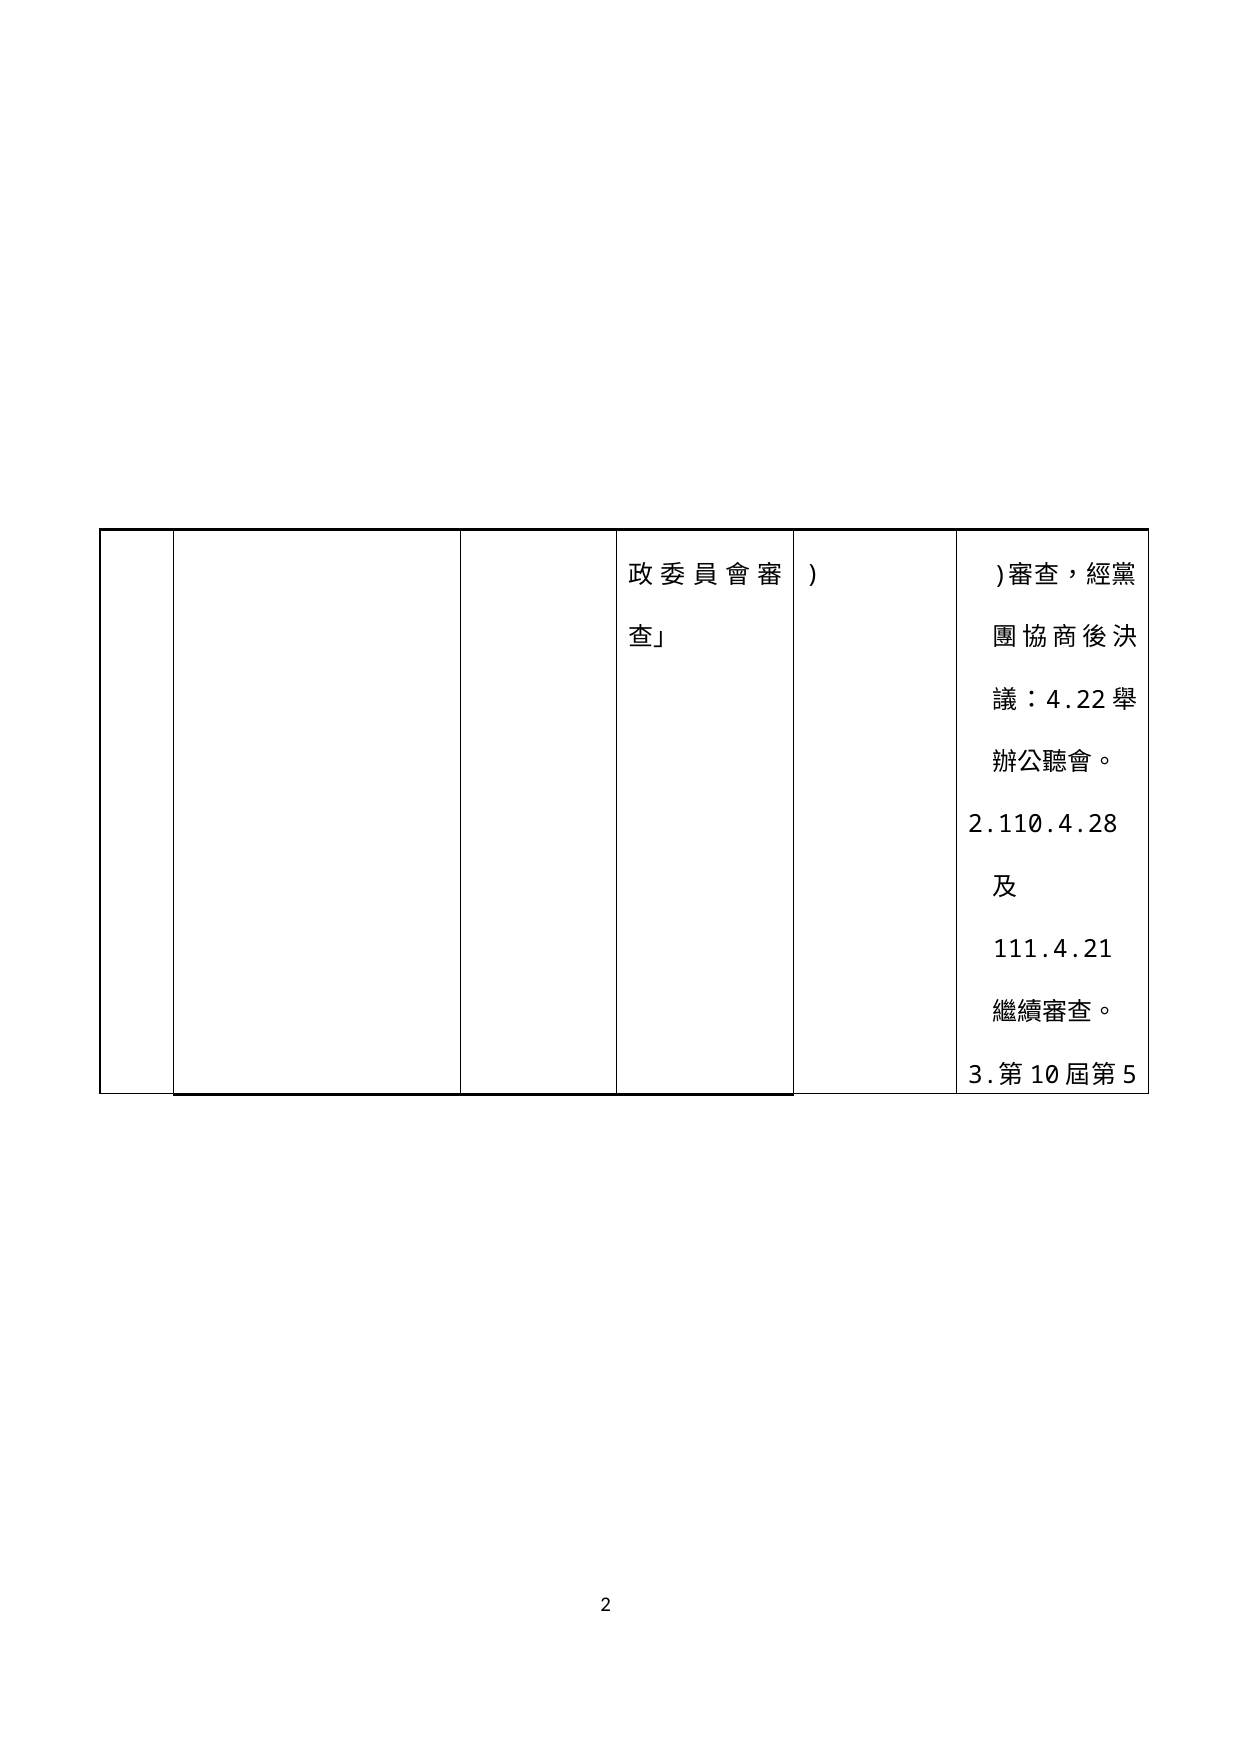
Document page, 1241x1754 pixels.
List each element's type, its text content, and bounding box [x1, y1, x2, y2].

table_cell [174, 531, 460, 1093]
table_cell 政委員會審查」 [617, 531, 793, 1093]
table_cell [101, 531, 173, 1093]
table_cell ) [794, 531, 956, 1093]
table_cell )審查，經黨團協商後決議：4.22舉辦公聽會。 2.110.4.28及111.4.21繼續審查。 3.第10屆第5 [957, 531, 1148, 1093]
table_cell [461, 531, 616, 1093]
